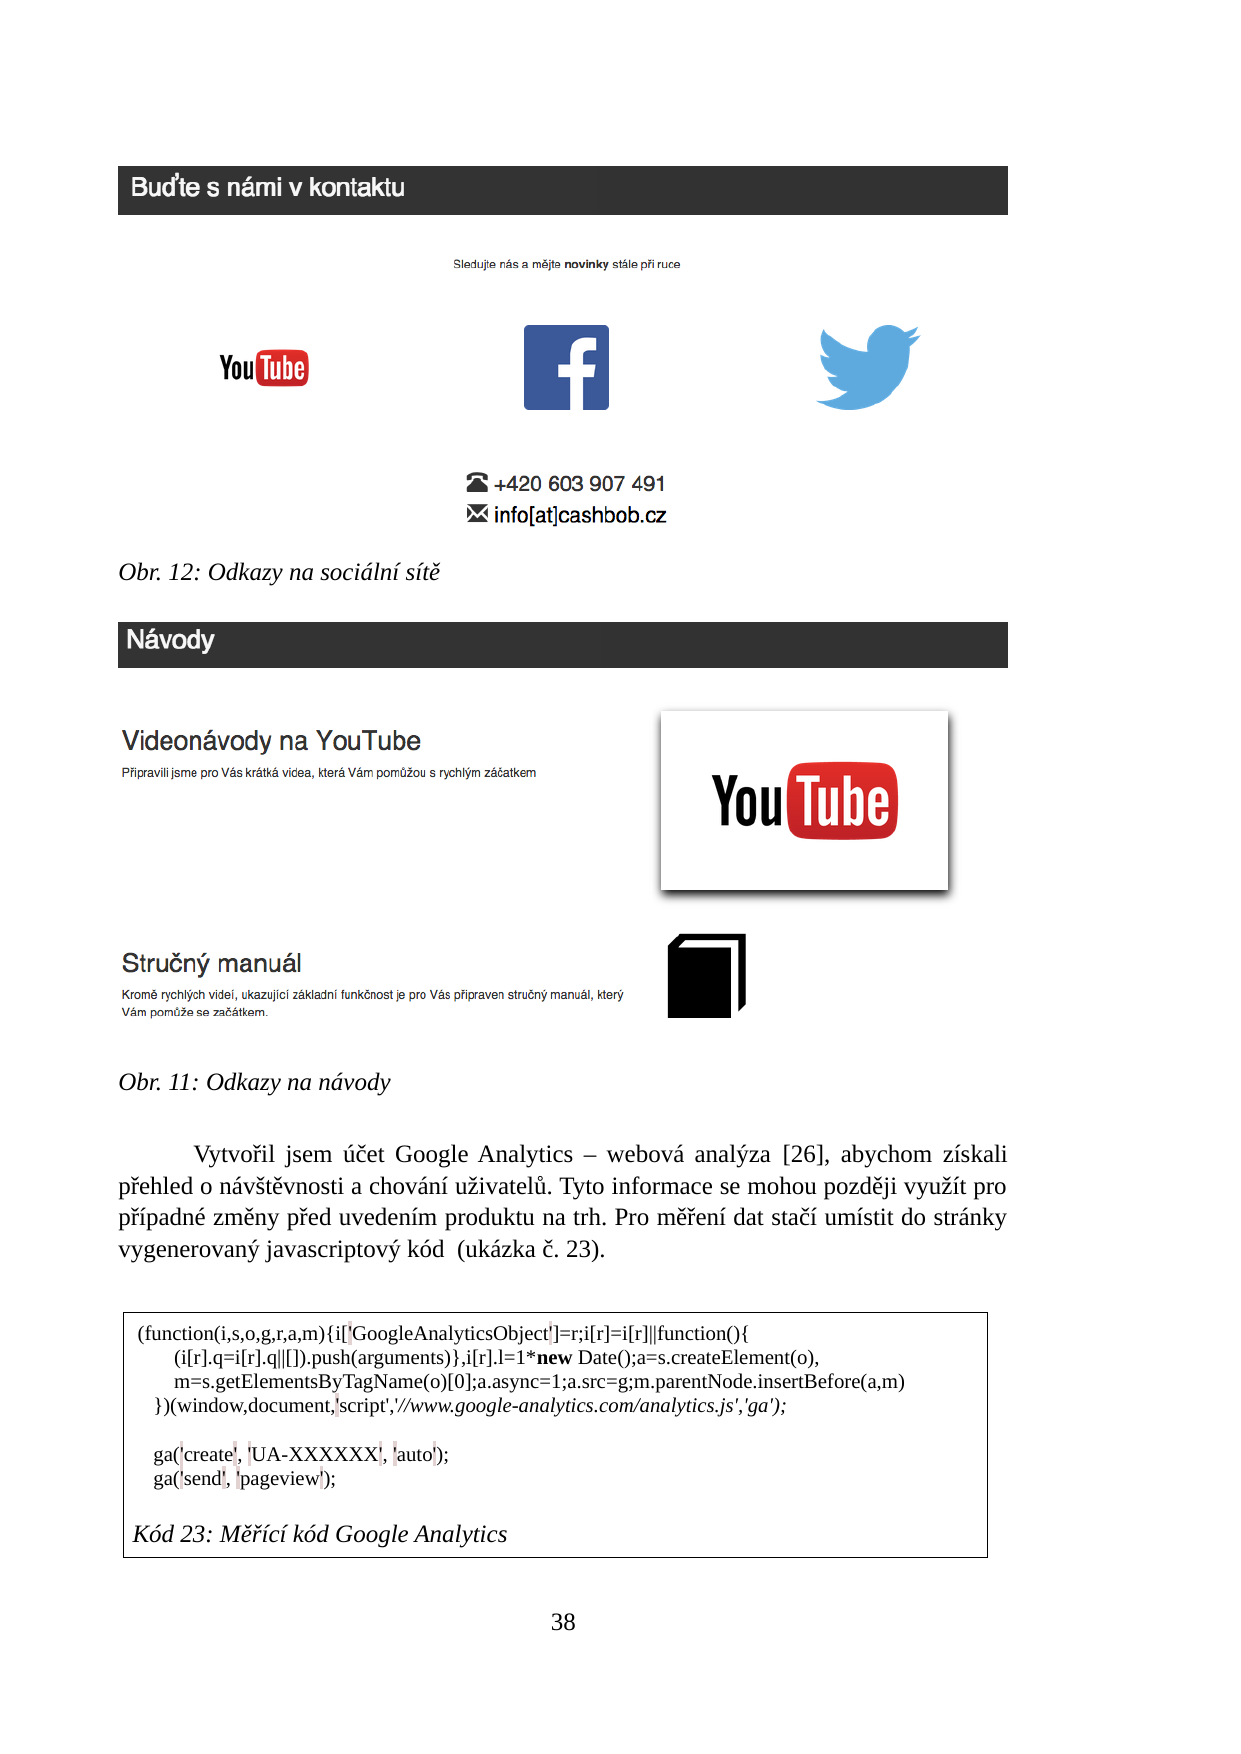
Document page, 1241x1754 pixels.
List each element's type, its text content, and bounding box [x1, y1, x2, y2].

text })(window,document,'script','//www.google-analytics.com/analytics.js','ga'); [132, 1393, 978, 1417]
text ga('send', 'pageview'); [132, 1466, 978, 1489]
text Kód 23: Měřící kód Google Analytics [132, 1519, 978, 1548]
text m=s.getElementsByTagName(o)[0];a.async=1;a.src=g;m.parentNode.insertBefore(a,m) [132, 1369, 978, 1393]
picture [118, 166, 1008, 557]
text Obr. 12: Odkazy na sociální sítě [118, 557, 1008, 585]
text Obr. 11: Odkazy na návody [118, 1068, 1008, 1096]
text Vytvořil jsem účet Google Analytics – webová analýza [], abychom získali přehled o návštěvnosti a chování uživatelů. Tyto informace se mohou později využít pro případné změny před uvedením produktu na trh. Pro měření dat stačí umístit do stránky vygenerovaný javascriptový kód (ukázka č. 23). [118, 1139, 1008, 1263]
text (i[r].q=i[r].q||[]).push(arguments)},i[r].l=1*new Date();a=s.createElement(o), [132, 1345, 978, 1369]
picture [118, 622, 1008, 1068]
text (function(i,s,o,g,r,a,m){i['GoogleAnalyticsObject']=r;i[r]=i[r]||function(){ [132, 1321, 978, 1345]
text ga('create', 'UA-XXXXXX', 'auto'); [132, 1441, 978, 1466]
